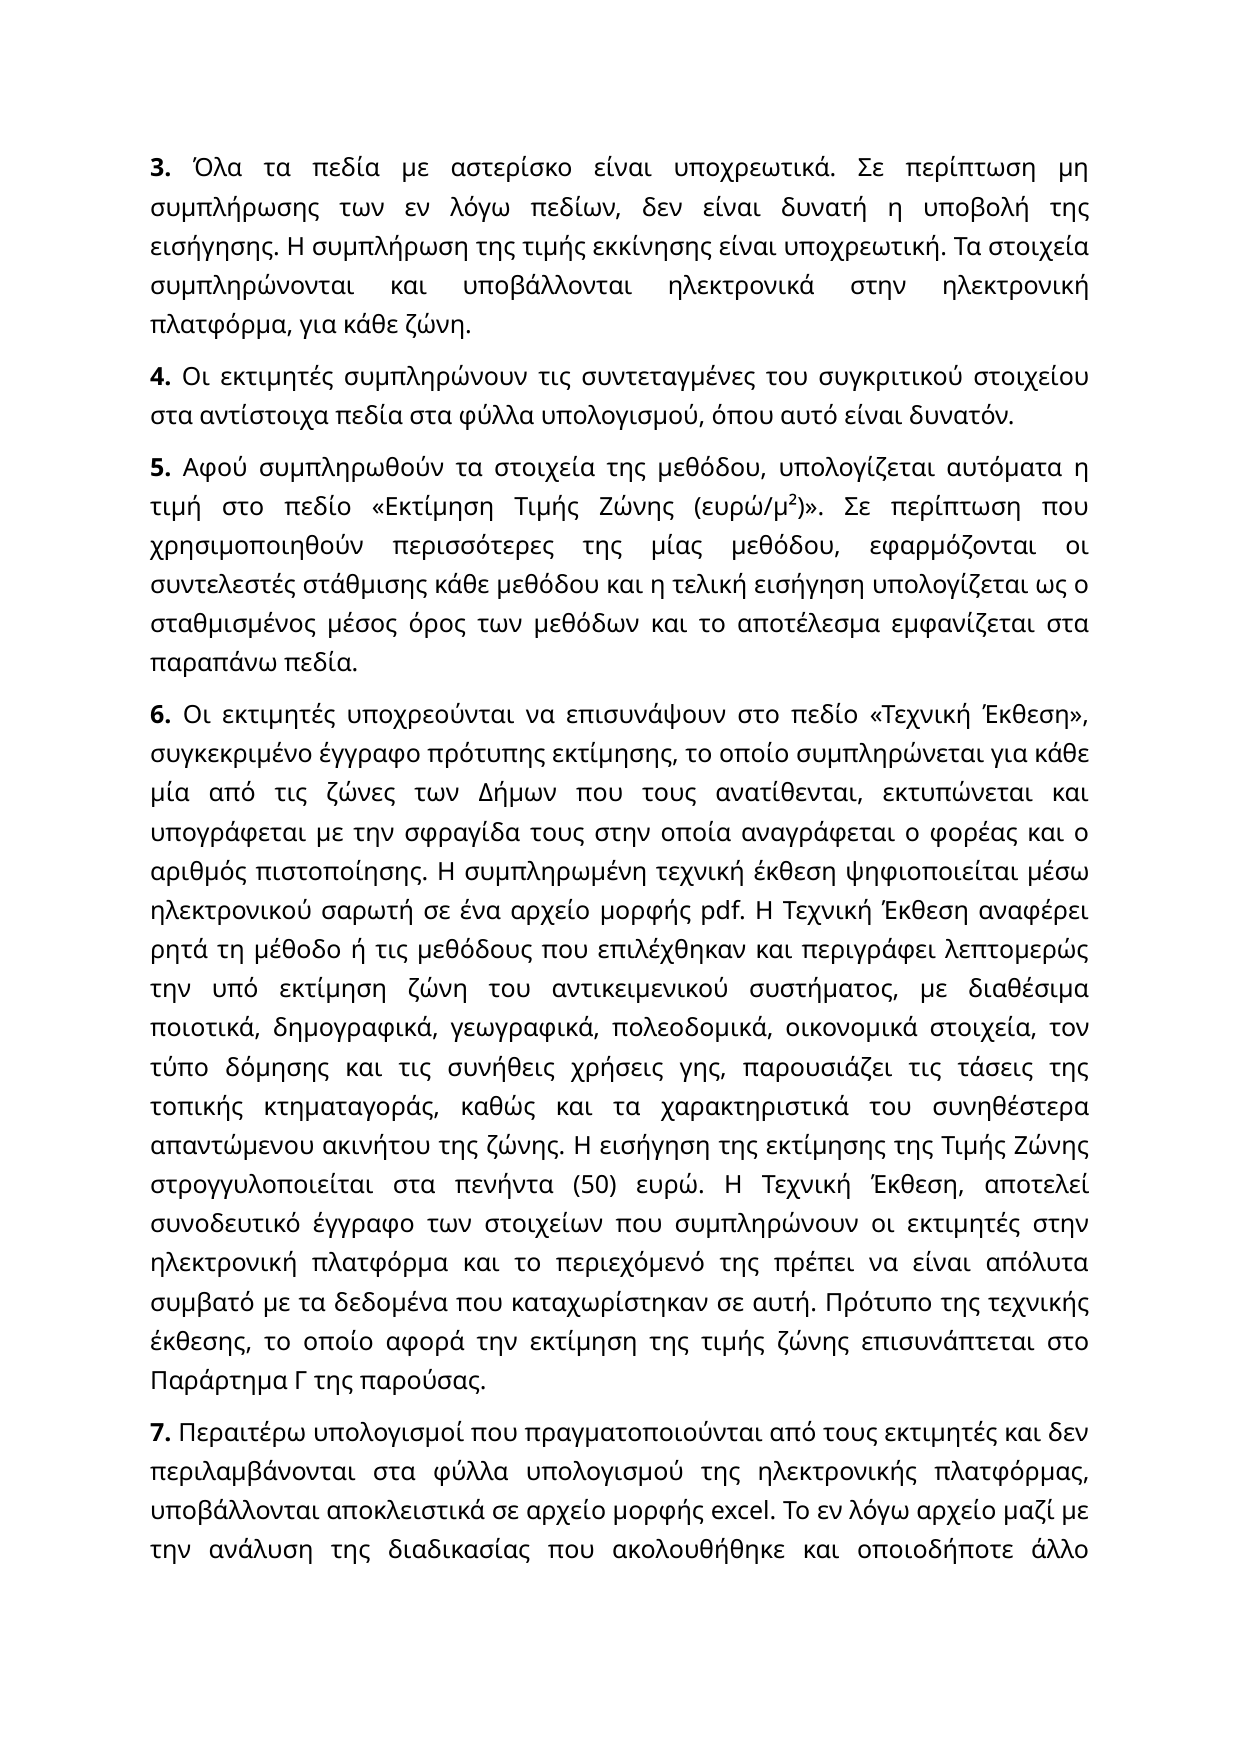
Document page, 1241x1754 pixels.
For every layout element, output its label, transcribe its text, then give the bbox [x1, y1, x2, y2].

text 5. Αφού συμπληρωθούν τα στοιχεία της μεθόδου, υπολογίζεται αυτόματα η τιμή στο πεδίο «Εκτίμηση Τιμής Ζώνης (ευρώ/μ²)». Σε περίπτωση που χρησιμοποιηθούν περισσότερες της μίας μεθόδου, εφαρμόζονται οι συντελεστές στάθμισης κάθε μεθόδου και η τελική εισήγηση υπολογίζεται ως ο σταθμισμένος μέσος όρος των μεθόδων και το αποτέλεσμα εμφανίζεται στα παραπάνω πεδία. [150, 449, 1090, 679]
text 6. Οι εκτιμητές υποχρεούνται να επισυνάψουν στο πεδίο «Τεχνική Έκθεση», συγκεκριμένο έγγραφο πρότυπης εκτίμησης, το οποίο συμπληρώνεται για κάθε μία από τις ζώνες των Δήμων που τους ανατίθενται, εκτυπώνεται και υπογράφεται με την σφραγίδα τους στην οποία αναγράφεται ο φορέας και ο αριθμός πιστοποίησης. Η συμπληρωμένη τεχνική έκθεση ψηφιοποιείται μέσω ηλεκτρονικού σαρωτή σε ένα αρχείο μορφής pdf. Η Τεχνική Έκθεση αναφέρει ρητά τη μέθοδο ή τις μεθόδους που επιλέχθηκαν και περιγράφει λεπτομερώς την υπό εκτίμηση ζώνη του αντικειμενικού συστήματος, με διαθέσιμα ποιοτικά, δημογραφικά, γεωγραφικά, πολεοδομικά, οικονομικά στοιχεία, τον τύπο δόμησης και τις συνήθεις χρήσεις γης, παρουσιάζει τις τάσεις της τοπικής κτηματαγοράς, καθώς και τα χαρακτηριστικά του συνηθέστερα απαντώμενου ακινήτου της ζώνης. Η εισήγηση της εκτίμησης της Τιμής Ζώνης στρογγυλοποιείται στα πενήντα (50) ευρώ. Η Τεχνική Έκθεση, αποτελεί συνοδευτικό έγγραφο των στοιχείων που συμπληρώνουν οι εκτιμητές στην ηλεκτρονική πλατφόρμα και το περιεχόμενό της πρέπει να είναι απόλυτα συμβατό με τα δεδομένα που καταχωρίστηκαν σε αυτή. Πρότυπο της τεχνικής έκθεσης, το οποίο αφορά την εκτίμηση της τιμής ζώνης επισυνάπτεται στο Παράρτημα Γ της παρούσας. [150, 697, 1090, 1397]
text 7. Περαιτέρω υπολογισμοί που πραγματοποιούνται από τους εκτιμητές και δεν περιλαμβάνονται στα φύλλα υπολογισμού της ηλεκτρονικής πλατφόρμας, υποβάλλονται αποκλειστικά σε αρχείο μορφής excel. Το εν λόγω αρχείο μαζί με την ανάλυση της διαδικασίας που ακολουθήθηκε και οποιοδήποτε άλλο [150, 1414, 1090, 1566]
text 4. Οι εκτιμητές συμπληρώνουν τις συντεταγμένες του συγκριτικού στοιχείου στα αντίστοιχα πεδία στα φύλλα υπολογισμού, όπου αυτό είναι δυνατόν. [150, 358, 1090, 432]
text 3. Όλα τα πεδία με αστερίσκο είναι υποχρεωτικά. Σε περίπτωση μη συμπλήρωσης των εν λόγω πεδίων, δεν είναι δυνατή η υποβολή της εισήγησης. Η συμπλήρωση της τιμής εκκίνησης είναι υποχρεωτική. Τα στοιχεία συμπληρώνονται και υποβάλλονται ηλεκτρονικά στην ηλεκτρονική πλατφόρμα, για κάθε ζώνη. [150, 150, 1090, 341]
